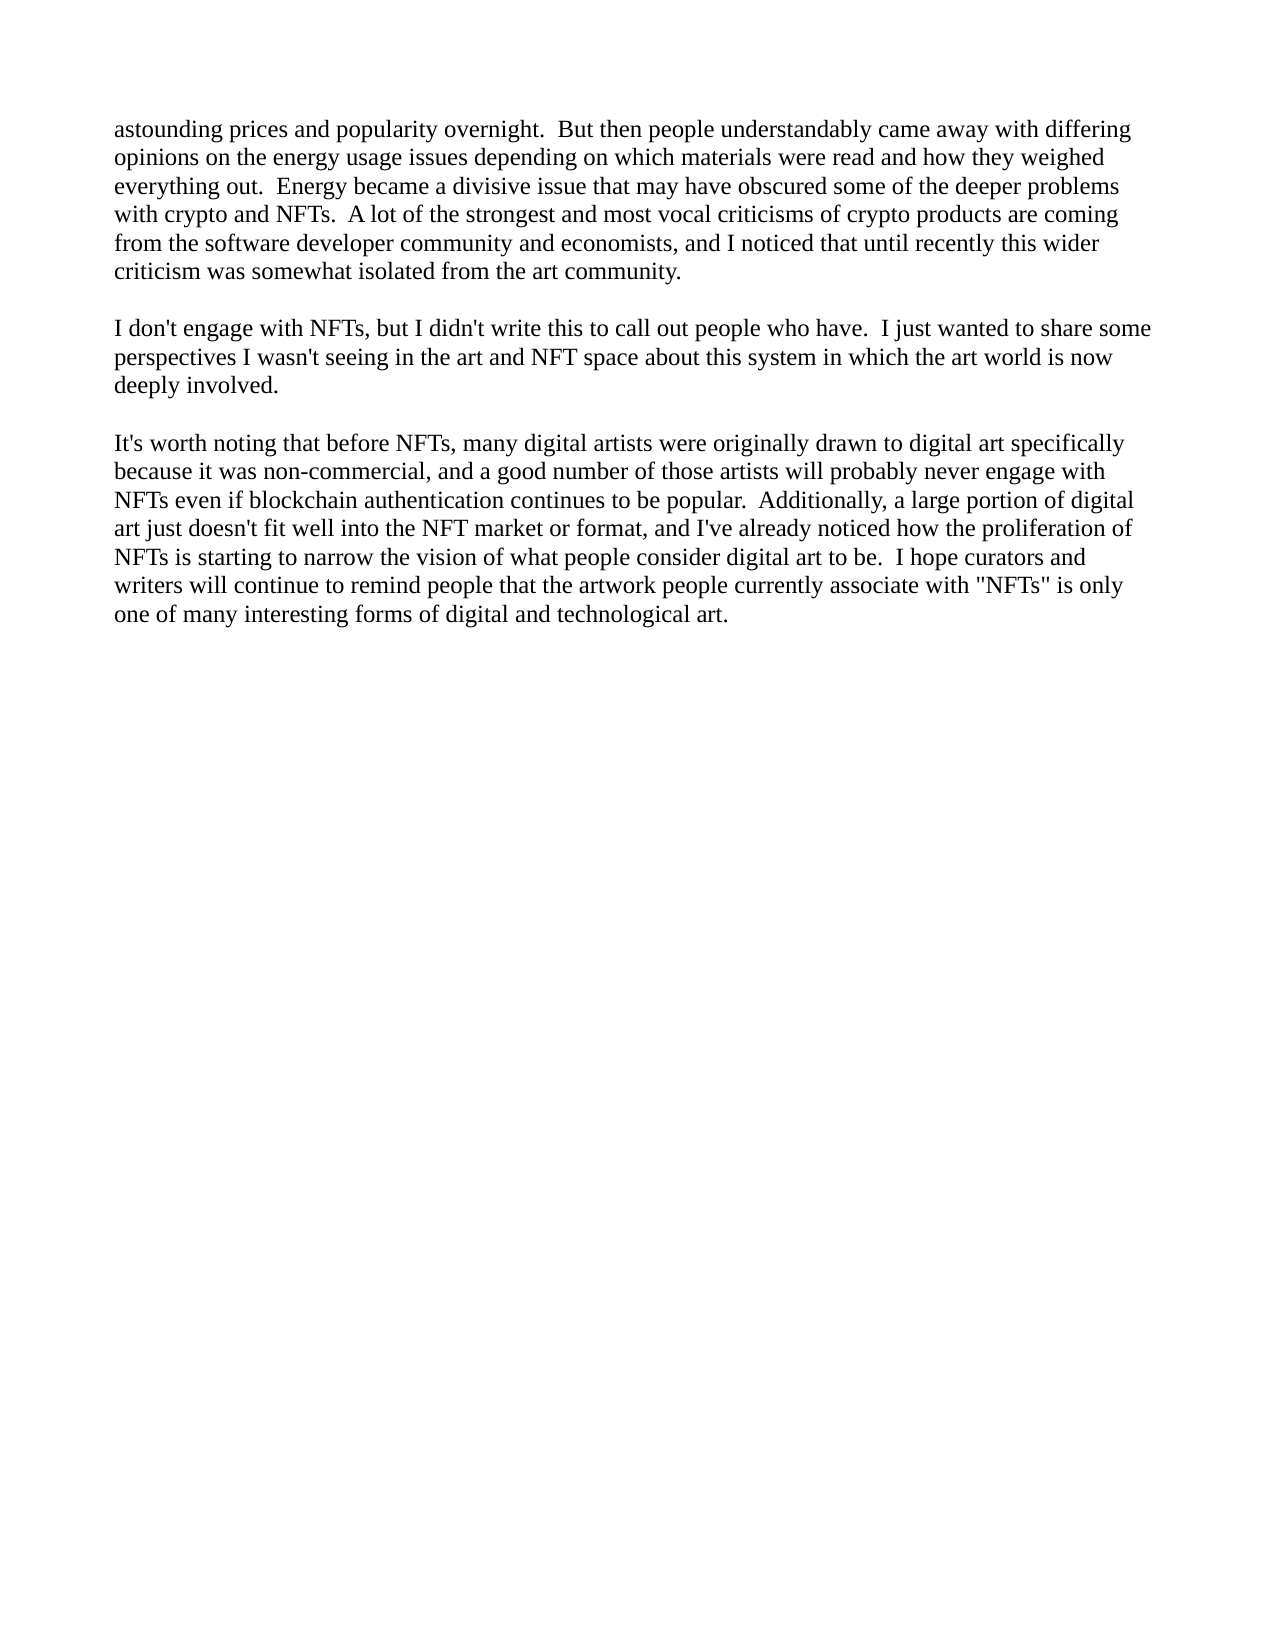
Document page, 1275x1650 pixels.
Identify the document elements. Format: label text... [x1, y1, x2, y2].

text It's worth noting that before NFTs, many digital artists were originally drawn to digital art specifically because it was non-commercial, and a good number of those artists will probably never engage with NFTs even if blockchain authentication continues to be popular. Additionally, a large portion of digital art just doesn't fit well into the NFT market or format, and I've already noticed how the proliferation of NFTs is starting to narrow the vision of what people consider digital art to be. I hope curators and writers will continue to remind people that the artwork people currently associate with "NFTs" is only one of many interesting forms of digital and technological art. [114, 428, 1161, 628]
text astounding prices and popularity overnight. But then people understandably came away with differing opinions on the energy usage issues depending on which materials were read and how they weighed everything out. Energy became a divisive issue that may have obscured some of the deeper problems with crypto and NFTs. A lot of the strongest and most vocal criticisms of crypto products are coming from the software developer community and economists, and I noticed that until recently this wider criticism was somewhat isolated from the art community. [114, 114, 1161, 285]
text I don't engage with NFTs, but I didn't write this to call out people who have. I just wanted to share some perspectives I wasn't seeing in the art and NFT space about this system in which the art world is now deeply involved. [114, 314, 1161, 399]
